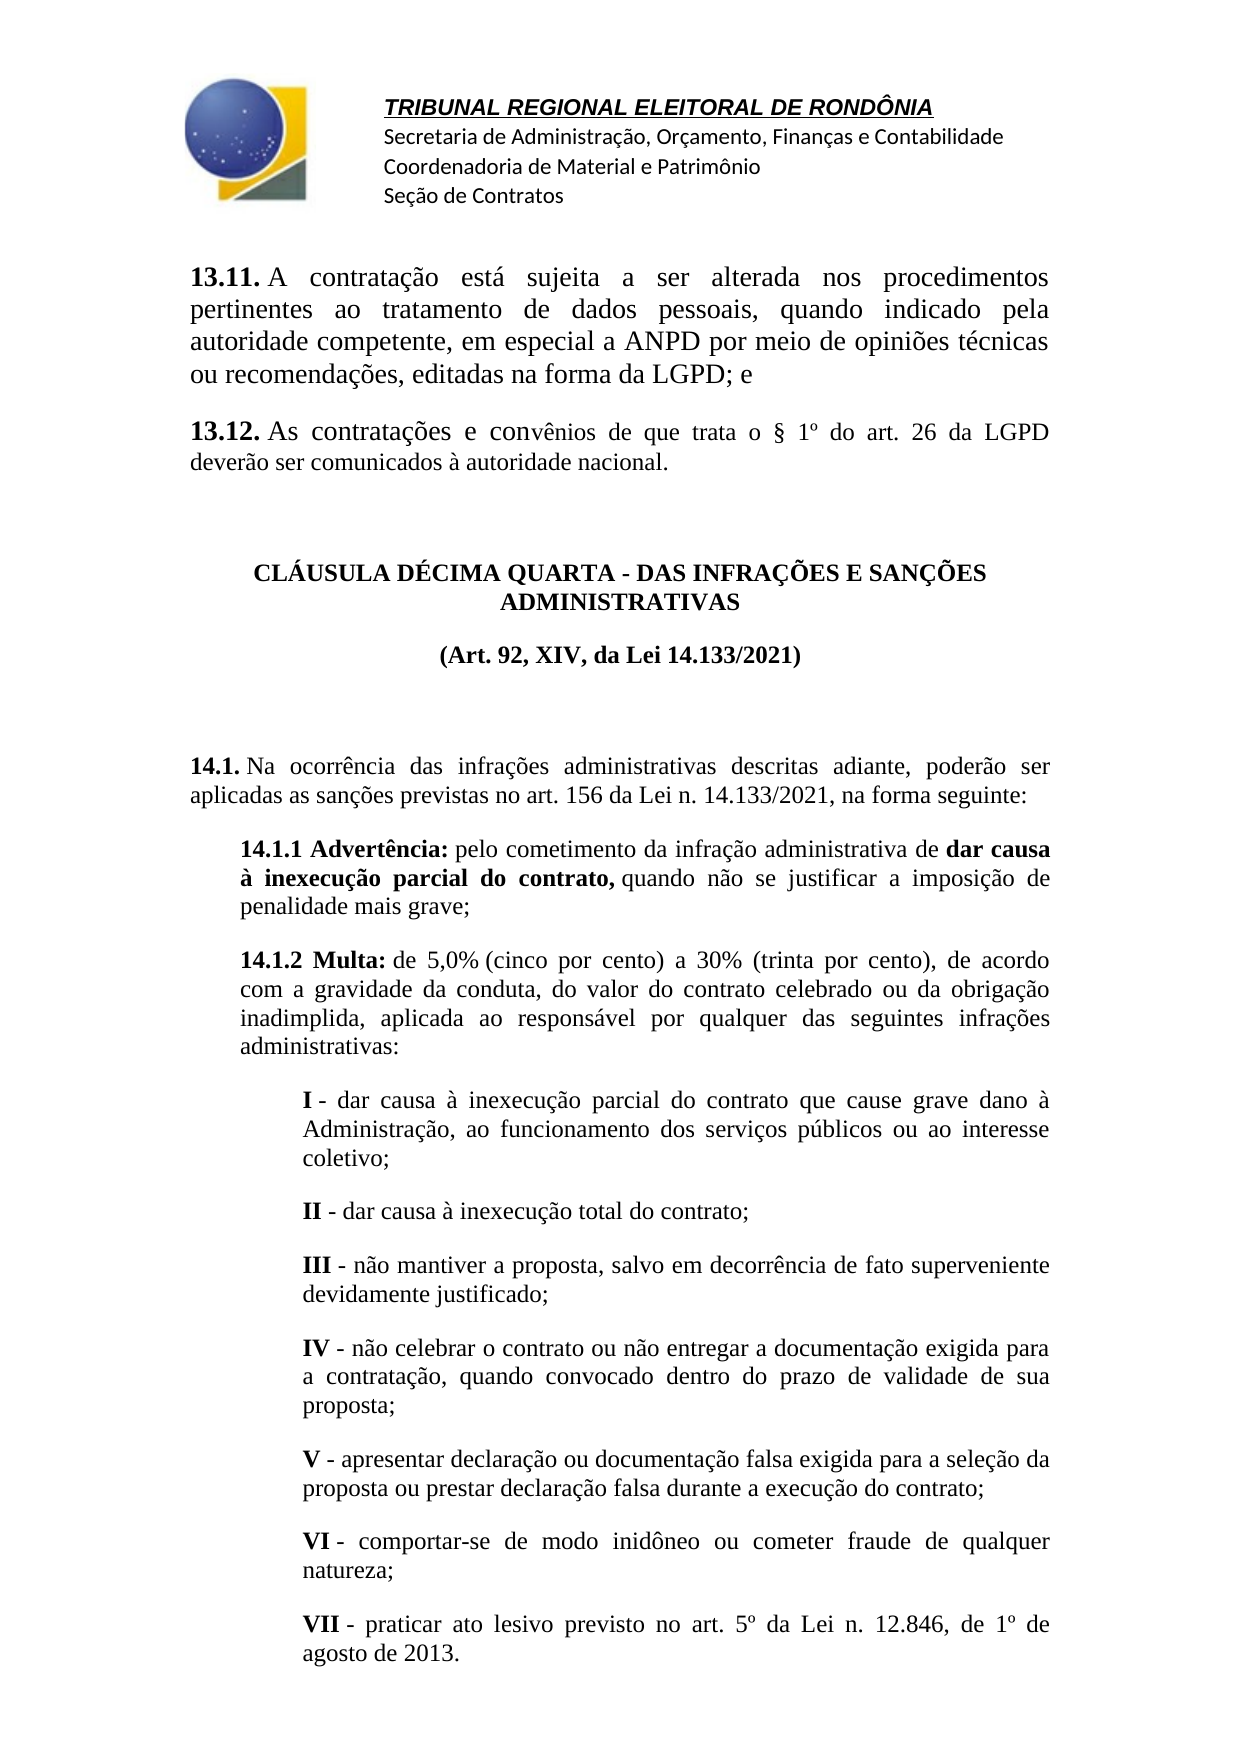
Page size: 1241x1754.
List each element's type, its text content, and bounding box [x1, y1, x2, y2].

text CLÁUSULA DÉCIMA QUARTA - DAS INFRAÇÕES E SANÇÕES ADMINISTRATIVAS [190, 558, 1051, 615]
text 14.1.1 Advertência: pelo cometimento da infração administrativa de dar causa à inexecução parcial do contrato, quando não se justificar a imposição de penalidade mais grave; [240, 834, 1051, 920]
text (Art. 92, XIV, da Lei 14.133/2021) [190, 640, 1051, 669]
text 13.12. As contratações e convênios de que trata o § 1º do art. 26 da LGPD deverão ser comunicados à autoridade nacional. [190, 414, 1051, 475]
text 14.1.2 Multa: de 5,0% (cinco por cento) a 30% (trinta por cento), de acordo com a gravidade da conduta, do valor do contrato celebrado ou da obrigação inadimplida, aplicada ao responsável por qualquer das seguintes infrações administrativas: [240, 945, 1051, 1060]
text 14.1. Na ocorrência das infrações administrativas descritas adiante, poderão ser aplicadas as sanções previstas no art. 156 da Lei n. 14.133/2021, na forma seguinte: [190, 751, 1051, 809]
text IV - não celebrar o contrato ou não entregar a documentação exigida para a contratação, quando convocado dentro do prazo de validade de sua proposta; [302, 1333, 1051, 1419]
text VI - comportar-se de modo inidôneo ou cometer fraude de qualquer natureza; [302, 1526, 1051, 1584]
text II - dar causa à inexecução total do contrato; [302, 1196, 1051, 1225]
text I - dar causa à inexecução parcial do contrato que cause grave dano à Administração, ao funcionamento dos serviços públicos ou ao interesse coletivo; [302, 1085, 1051, 1171]
text VII - praticar ato lesivo previsto no art. 5º da Lei n. 12.846, de 1º de agosto de 2013. [302, 1609, 1051, 1666]
text III - não mantiver a proposta, salvo em decorrência de fato superveniente devidamente justificado; [302, 1250, 1051, 1308]
text V - apresentar declaração ou documentação falsa exigida para a seleção da proposta ou prestar declaração falsa durante a execução do contrato; [302, 1444, 1051, 1501]
text 13.11. A contratação está sujeita a ser alterada nos procedimentos pertinentes ao tratamento de dados pessoais, quando indicado pela autoridade competente, em especial a ANPD por meio de opiniões técnicas ou recomendações, editadas na forma da LGPD; e [190, 260, 1051, 389]
